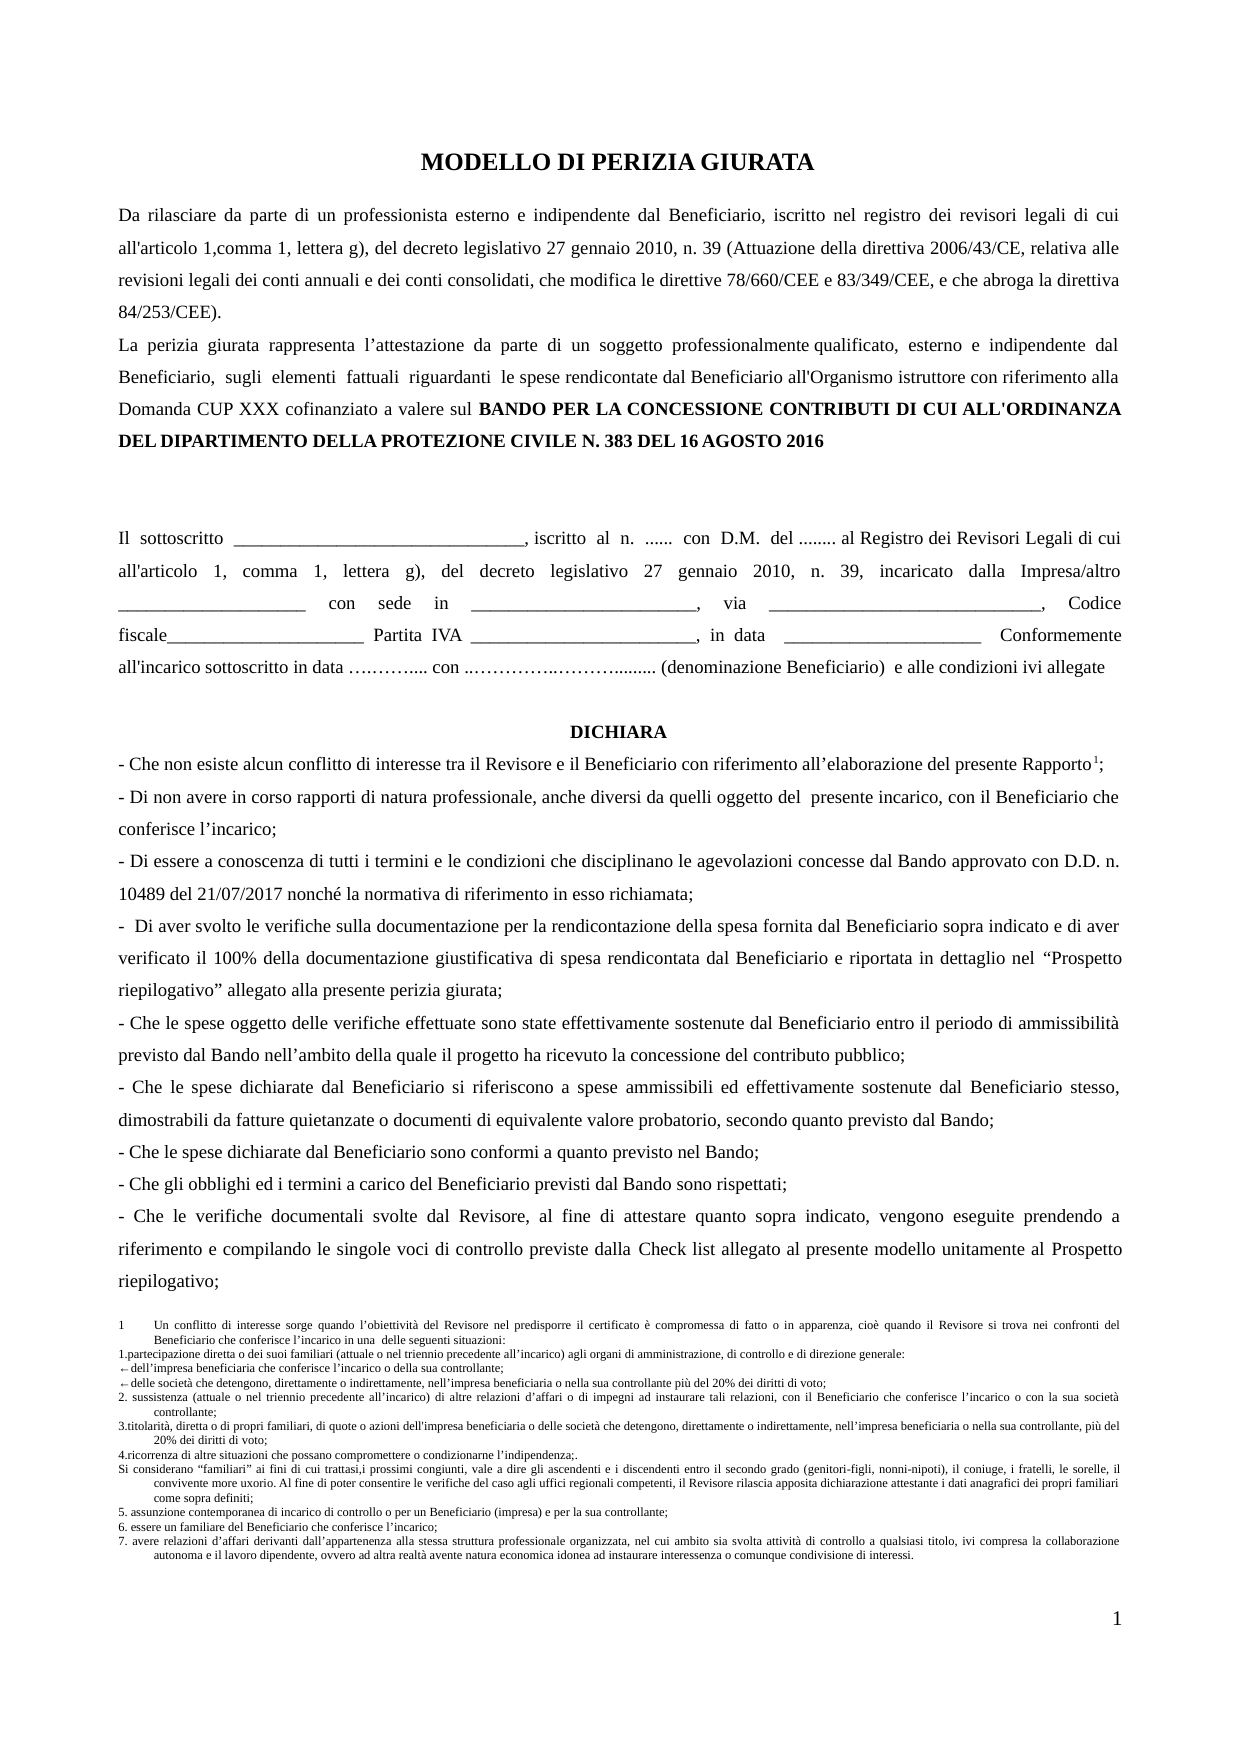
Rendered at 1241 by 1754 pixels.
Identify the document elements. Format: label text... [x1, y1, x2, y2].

text DICHIARA [118, 721, 1122, 743]
text - Di non avere in corso rapporti di natura professionale, anche diversi da quelli oggetto del presente incarico, con il Beneficiario che conferisce l’incarico; [118, 786, 1122, 839]
text Un conflitto di interesse sorge quando l’obiettività del Revisore nel predisporre il certificato è compromessa di fatto o in apparenza, cioè quando il Revisore si trova nei confronti del Beneficiario che conferisce l’incarico in una delle seguenti situazioni: [118, 1318, 1122, 1347]
text - Che non esiste alcun conflitto di interesse tra il Revisore e il Beneficiario con riferimento all’elaborazione del presente Rapporto; [118, 753, 1122, 775]
text - Che le verifiche documentali svolte dal Revisore, al fine di attestare quanto sopra indicato, vengono eseguite prendendo a riferimento e compilando le singole voci di controllo previste dalla Check list allegato al presente modello unitamente al Prospetto riepilogativo; [118, 1205, 1122, 1292]
text 5. assunzione contemporanea di incarico di controllo o per un Beneficiario (impresa) e per la sua controllante; [118, 1505, 1122, 1519]
text 4.ricorrenza di altre situazioni che possano compromettere o condizionarne l’indipendenza;. [118, 1447, 1122, 1462]
text 6. essere un familiare del Beneficiario che conferisce l’incarico; [118, 1519, 1122, 1534]
text - Che gli obblighi ed i termini a carico del Beneficiario previsti dal Bando sono rispettati; [118, 1173, 1122, 1195]
text - Di essere a conoscenza di tutti i termini e le condizioni che disciplinano le agevolazioni concesse dal Bando approvato con D.D. n. 10489 del 21/07/2017 nonché la normativa di riferimento in esso richiamata; [118, 850, 1122, 904]
text - Di aver svolto le verifiche sulla documentazione per la rendicontazione della spesa fornita dal Beneficiario sopra indicato e di aver verificato il 100% della documentazione giustificativa di spesa rendicontata dal Beneficiario e riportata in dettaglio nel “Prospetto riepilogativo” allegato alla presente perizia giurata; [118, 915, 1122, 1001]
text 7. avere relazioni d’affari derivanti dall’appartenenza alla stessa struttura professionale organizzata, nel cui ambito sia svolta attività di controllo a qualsiasi titolo, ivi compresa la collaborazione autonoma e il lavoro dipendente, ovvero ad altra realtà avente natura economica idonea ad instaurare interessenza o comunque condivisione di interessi. [118, 1534, 1122, 1562]
text MODELLO DI PERIZIA GIURATA [118, 147, 1122, 176]
text Il sottoscritto _______________________________, iscritto al n. ...... con D.M. del ........ al Registro dei Revisori Legali di cui all'articolo 1, comma 1, lettera g), del decreto legislativo 27 gennaio 2010, n. 39, incaricato dalla Impresa/altro ____________________ con sede in ________________________, via _____________________________, Codice fiscale_____________________ Partita IVA ________________________, in data _____________________ Conformemente all'incarico sottoscritto in data ….…….... con ..…………..………......... (denominazione Beneficiario) e alle condizioni ivi allegate [118, 527, 1122, 678]
text - Che le spese dichiarate dal Beneficiario si riferiscono a spese ammissibili ed effettivamente sostenute dal Beneficiario stesso, dimostrabili da fatture quietanzate o documenti di equivalente valore probatorio, secondo quanto previsto dal Bando; [118, 1076, 1122, 1130]
text 1.partecipazione diretta o dei suoi familiari (attuale o nel triennio precedente all’incarico) agli organi di amministrazione, di controllo e di direzione generale: [118, 1347, 1122, 1361]
text 2. sussistenza (attuale o nel triennio precedente all’incarico) di altre relazioni d’affari o di impegni ad instaurare tali relazioni, con il Beneficiario che conferisce l’incarico o con la sua società controllante; [118, 1390, 1122, 1419]
text Da rilasciare da parte di un professionista esterno e indipendente dal Beneficiario, iscritto nel registro dei revisori legali di cui all'articolo 1,comma 1, lettera g), del decreto legislativo 27 gennaio 2010, n. 39 (Attuazione della direttiva 2006/43/CE, relativa alle revisioni legali dei conti annuali e dei conti consolidati, che modifica le direttive 78/660/CEE e 83/349/CEE, e che abroga la direttiva 84/253/CEE). [118, 204, 1122, 323]
text - Che le spese oggetto delle verifiche effettuate sono state effettivamente sostenute dal Beneficiario entro il periodo di ammissibilità previsto dal Bando nell’ambito della quale il progetto ha ricevuto la concessione del contributo pubblico; [118, 1012, 1122, 1066]
text 3.titolarità, diretta o di propri familiari, di quote o azioni dell'impresa beneficiaria o delle società che detengono, direttamente o indirettamente, nell’impresa beneficiaria o nella sua controllante, più del 20% dei diritti di voto; [118, 1419, 1122, 1447]
text - Che le spese dichiarate dal Beneficiario sono conformi a quanto previsto nel Bando; [118, 1141, 1122, 1162]
text ←delle società che detengono, direttamente o indirettamente, nell’impresa beneficiaria o nella sua controllante più del 20% dei diritti di voto; [118, 1376, 1122, 1390]
text La perizia giurata rappresenta l’attestazione da parte di un soggetto professionalmente qualificato, esterno e indipendente dal Beneficiario, sugli elementi fattuali riguardanti le spese rendicontate dal Beneficiario all'Organismo istruttore con riferimento alla Domanda CUP XXX cofinanziato a valere sul BANDO PER LA CONCESSIONE CONTRIBUTI DI CUI ALL'ORDINANZA DEL DIPARTIMENTO DELLA PROTEZIONE CIVILE N. 383 DEL 16 AGOSTO 2016 [118, 333, 1122, 452]
text Si considerano “familiari” ai fini di cui trattasi,i prossimi congiunti, vale a dire gli ascendenti e i discendenti entro il secondo grado (genitori-figli, nonni-nipoti), il coniuge, i fratelli, le sorelle, il convivente more uxorio. Al fine di poter consentire le verifiche del caso agli uffici regionali competenti, il Revisore rilascia apposita dichiarazione attestante i dati anagrafici dei propri familiari come sopra definiti; [118, 1462, 1122, 1505]
text ←dell’impresa beneficiaria che conferisce l’incarico o della sua controllante; [118, 1361, 1122, 1376]
